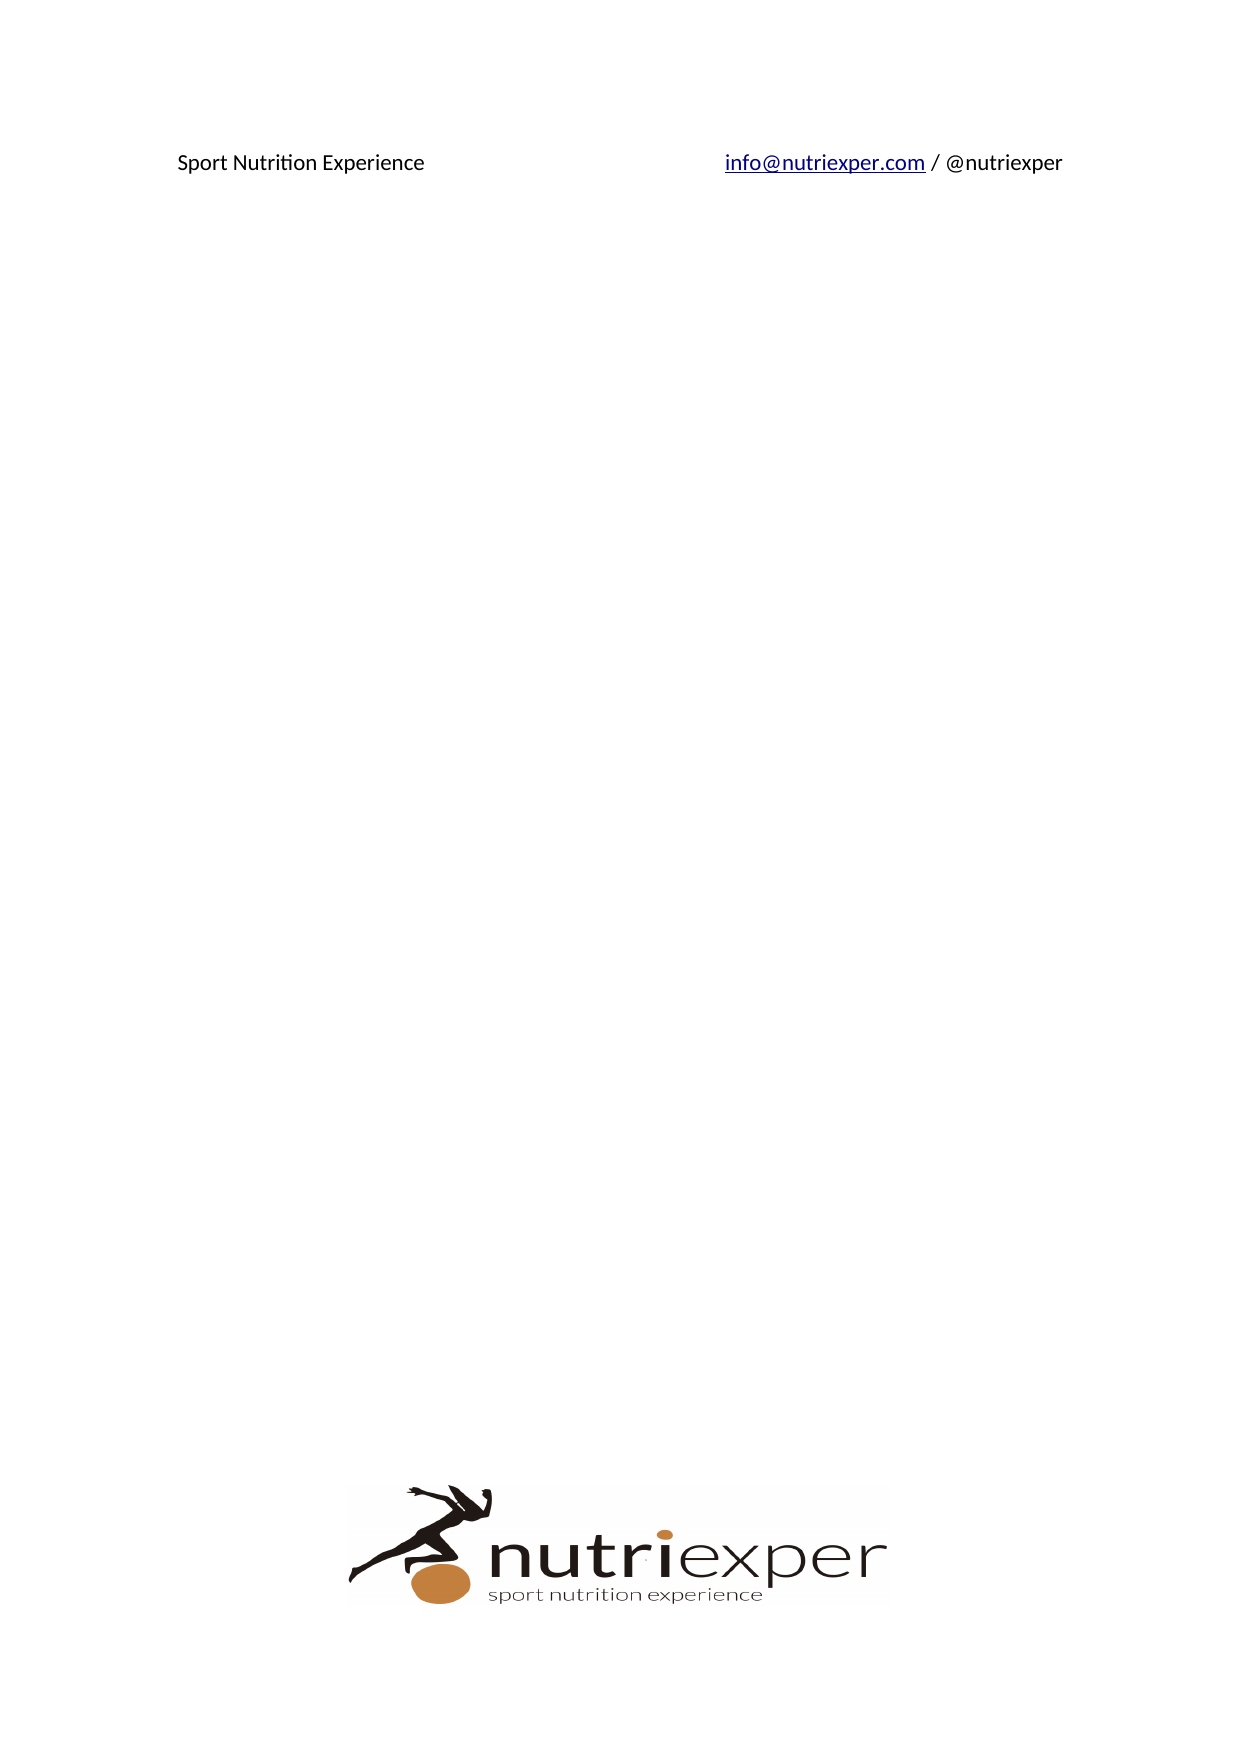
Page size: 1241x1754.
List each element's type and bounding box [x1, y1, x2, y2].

picture [347, 1485, 890, 1607]
